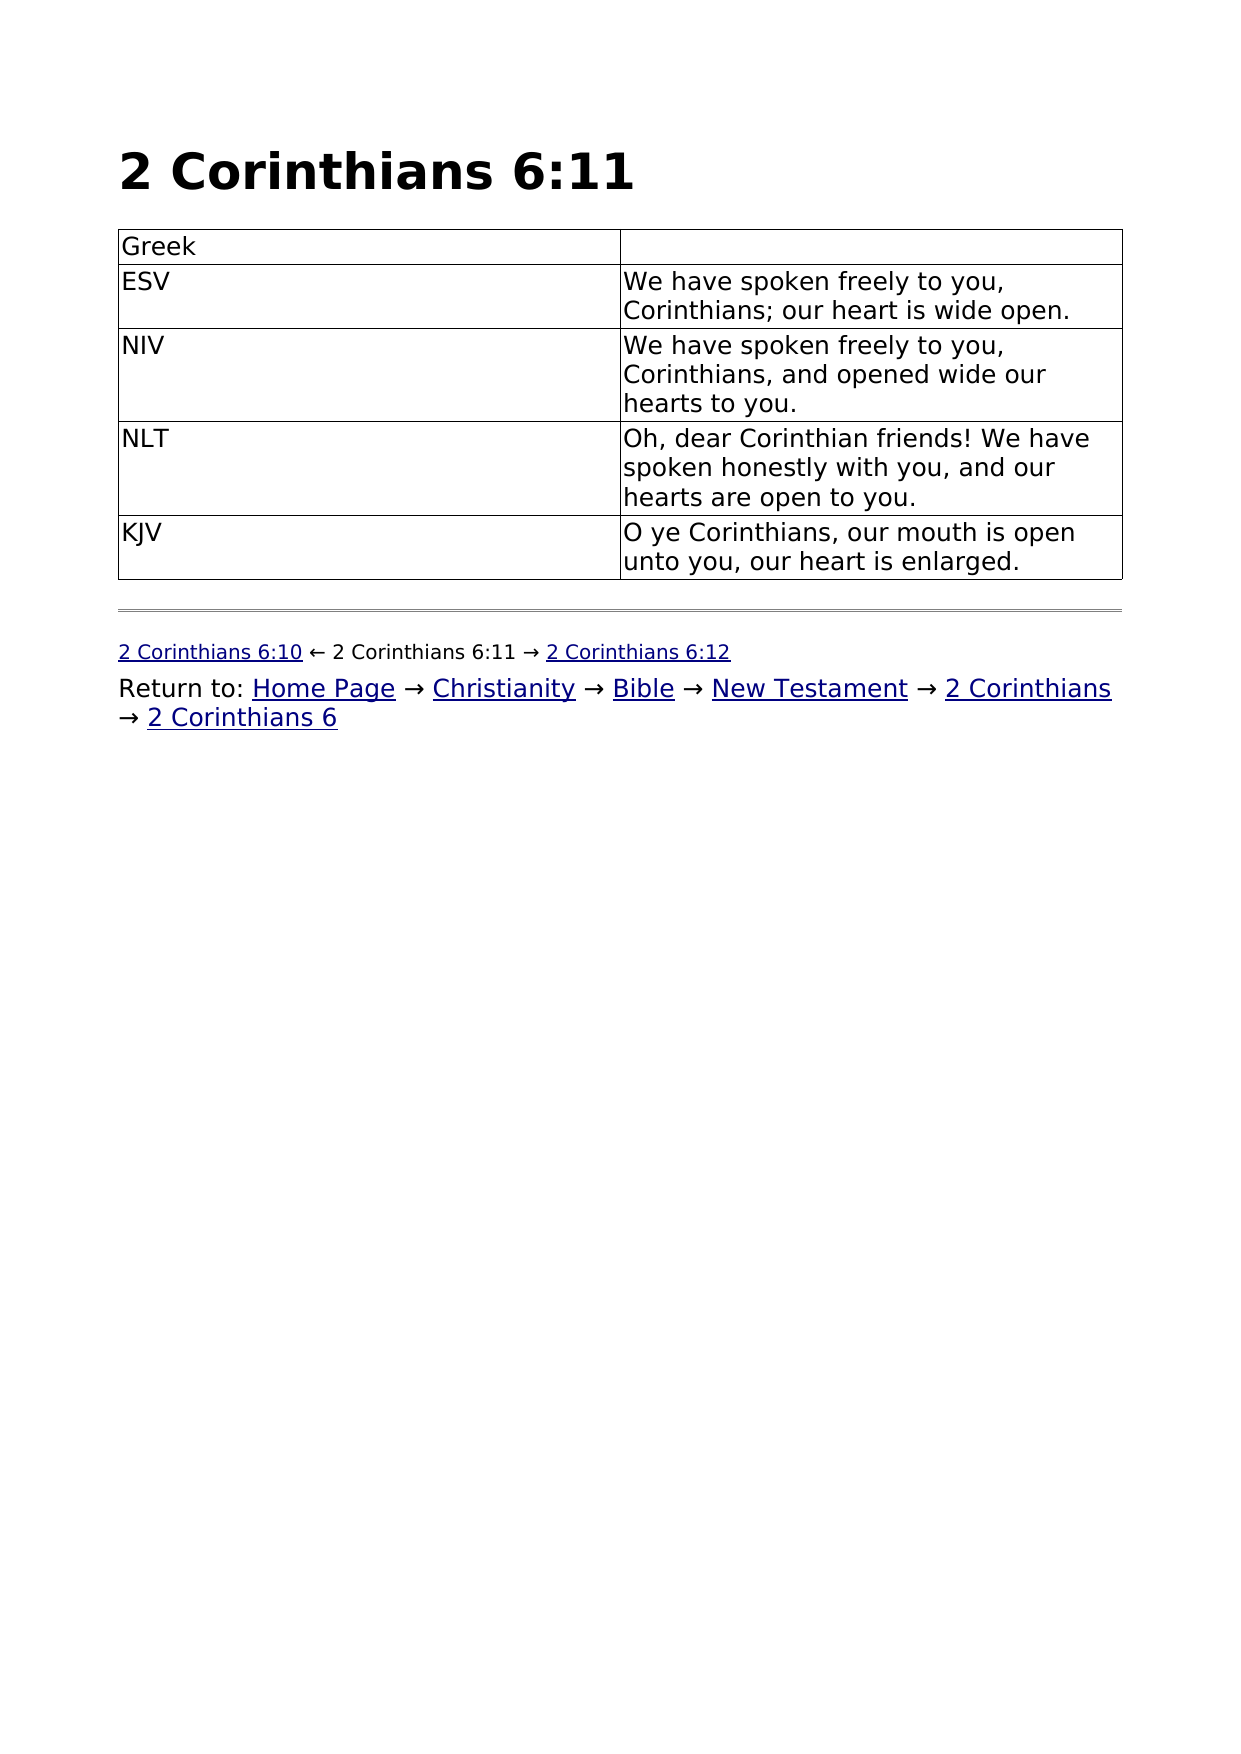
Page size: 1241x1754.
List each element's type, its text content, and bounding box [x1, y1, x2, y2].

table_cell We have spoken freely to you, Corinthians; our heart is wide open. [621, 265, 1122, 328]
table_cell KJV [119, 516, 620, 579]
table_cell NLT [119, 422, 620, 515]
subtitle 2 Corinthians 6:11 [118, 143, 1122, 201]
text 2 Corinthians 6:10 ← 2 Corinthians 6:11 → 2 Corinthians 6:12 [118, 640, 1122, 674]
table_cell We have spoken freely to you, Corinthians, and opened wide our hearts to you. [621, 329, 1122, 421]
text Return to: Home Page → Christianity → Bible → New Testament → 2 Corinthians → 2 Corinthians 6 [118, 674, 1122, 733]
table_cell O ye Corinthians, our mouth is open unto you, our heart is enlarged. [621, 516, 1122, 579]
table_cell NIV [119, 329, 620, 421]
table_header Greek [119, 230, 620, 264]
table_cell ESV [119, 265, 620, 328]
table_cell Oh, dear Corinthian friends! We have spoken honestly with you, and our hearts are open to you. [621, 422, 1122, 515]
table_header [621, 230, 1122, 264]
